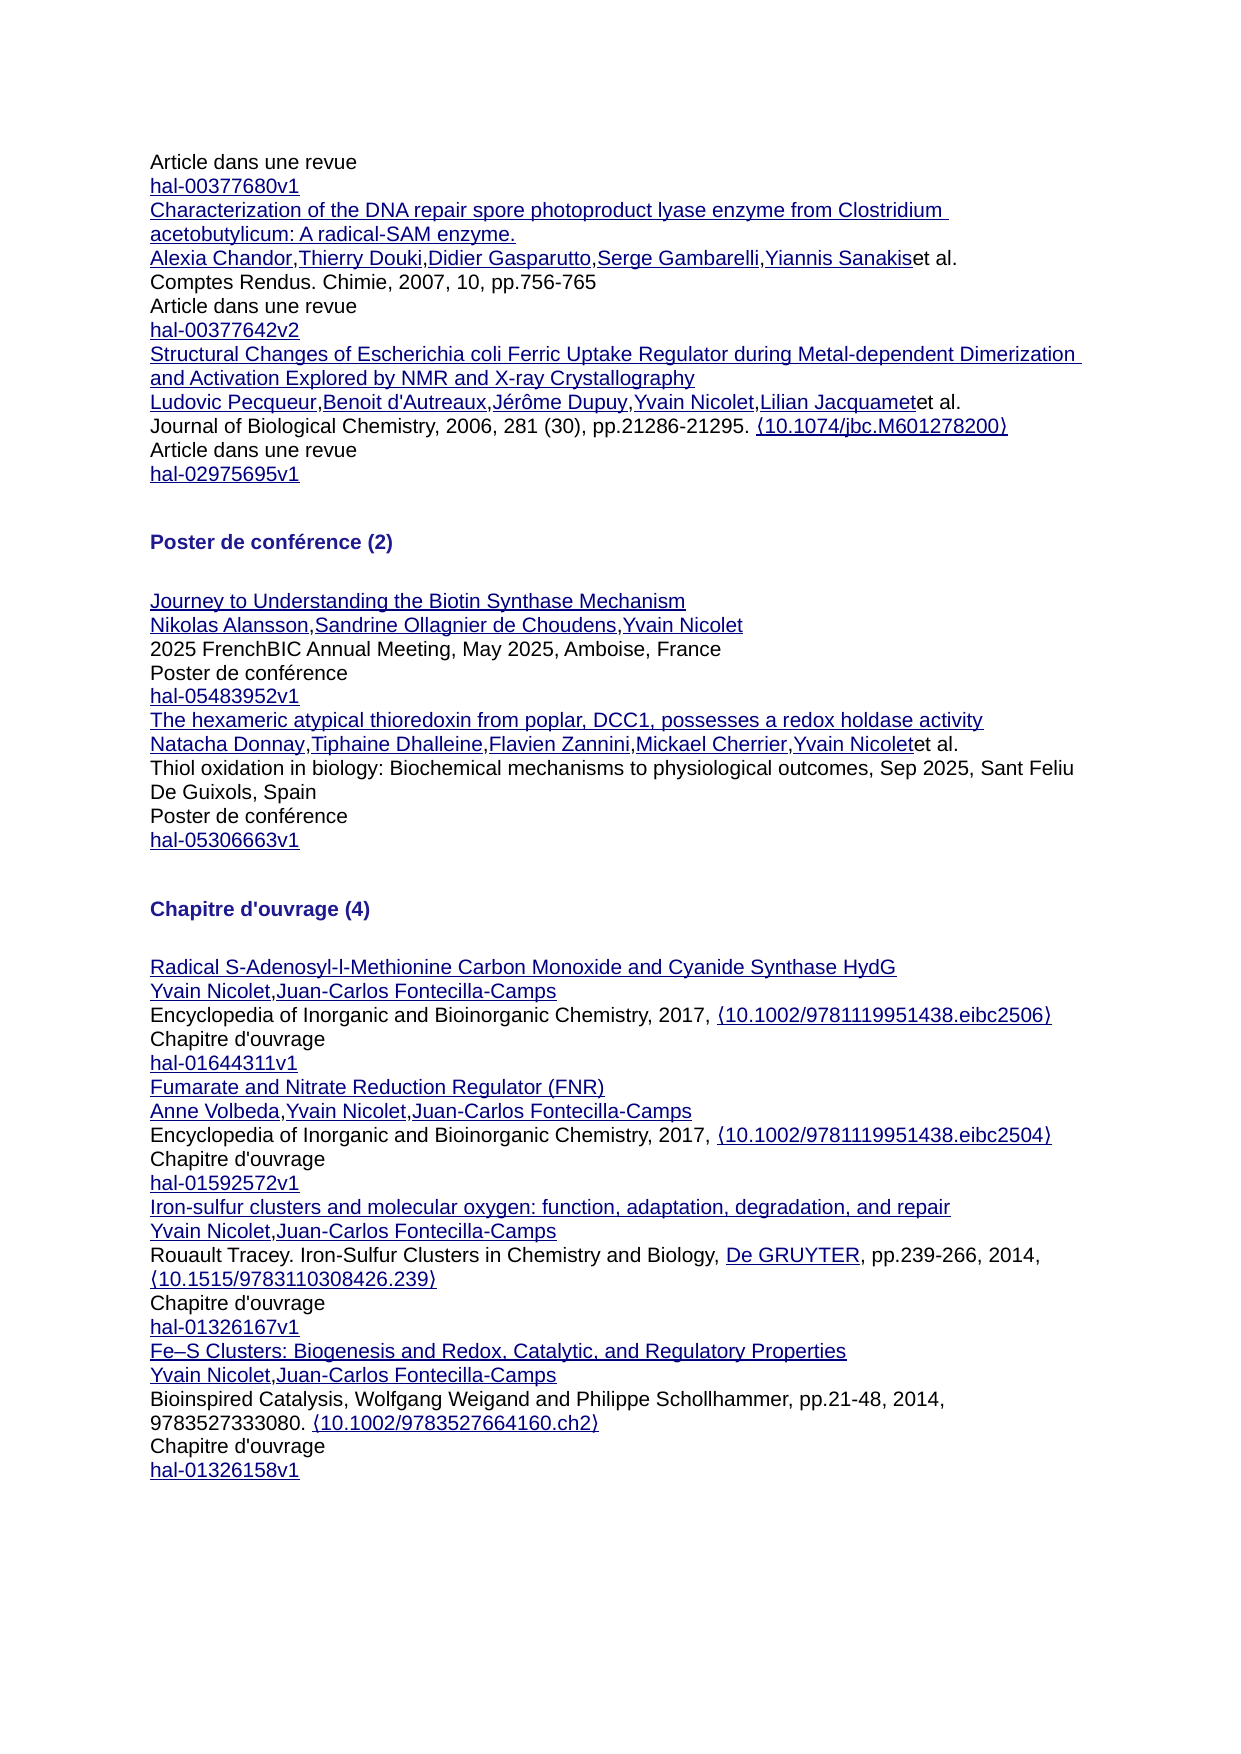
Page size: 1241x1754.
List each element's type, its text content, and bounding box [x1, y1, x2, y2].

table_cell Iron-sulfur clusters and molecular oxygen: function, adaptation, degradation, and repair Yvain Nicolet,Juan-Carlos Fontecilla-Camps Rouault Tracey. Iron-Sulfur Clusters in Chemistry and Biology, De GRUYTER, pp.239-266, 2014, ⟨10.1515/9783110308426.239⟩ Chapitre d'ouvrage hal-01326167v1 [150, 1195, 1090, 1338]
table_cell The hexameric atypical thioredoxin from poplar, DCC1, possesses a redox holdase activity Natacha Donnay,Tiphaine Dhalleine,Flavien Zannini,Mickael Cherrier,Yvain Nicoletet al. Thiol oxidation in biology: Biochemical mechanisms to physiological outcomes, Sep 2025, Sant Feliu De Guixols, Spain Poster de conférence hal-05306663v1 [150, 708, 1090, 852]
table_header Radical S-Adenosyl-l-Methionine Carbon Monoxide and Cyanide Synthase HydG Yvain Nicolet,Juan-Carlos Fontecilla-Camps Encyclopedia of Inorganic and Bioinorganic Chemistry, 2017, ⟨10.1002/9781119951438.eibc2506⟩ Chapitre d'ouvrage hal-01644311v1 [150, 955, 1090, 1075]
table_cell Fe–S Clusters: Biogenesis and Redox, Catalytic, and Regulatory Properties Yvain Nicolet,Juan-Carlos Fontecilla-Camps Bioinspired Catalysis, Wolfgang Weigand and Philippe Schollhammer, pp.21-48, 2014, 9783527333080. ⟨10.1002/9783527664160.ch2⟩ Chapitre d'ouvrage hal-01326158v1 [150, 1339, 1090, 1482]
table_cell Fumarate and Nitrate Reduction Regulator (FNR) Anne Volbeda,Yvain Nicolet,Juan-Carlos Fontecilla-Camps Encyclopedia of Inorganic and Bioinorganic Chemistry, 2017, ⟨10.1002/9781119951438.eibc2504⟩ Chapitre d'ouvrage hal-01592572v1 [150, 1075, 1090, 1195]
table_cell Article dans une revue hal-00377680v1 [150, 150, 1090, 198]
table_header Journey to Understanding the Biotin Synthase Mechanism Nikolas Alansson,Sandrine Ollagnier de Choudens,Yvain Nicolet 2025 FrenchBIC Annual Meeting, May 2025, Amboise, France Poster de conférence hal-05483952v1 [150, 589, 1090, 708]
subtitle Poster de conférence (2) [150, 530, 1090, 554]
table_cell Structural Changes of Escherichia coli Ferric Uptake Regulator during Metal-dependent Dimerization and Activation Explored by NMR and X-ray Crystallography Ludovic Pecqueur,Benoit d'Autreaux,Jérôme Dupuy,Yvain Nicolet,Lilian Jacquametet al. Journal of Biological Chemistry, 2006, 281 (30), pp.21286-21295. ⟨10.1074/jbc.M601278200⟩ Article dans une revue hal-02975695v1 [150, 342, 1090, 485]
table_cell Characterization of the DNA repair spore photoproduct lyase enzyme from Clostridium acetobutylicum: A radical-SAM enzyme. Alexia Chandor,Thierry Douki,Didier Gasparutto,Serge Gambarelli,Yiannis Sanakiset al. Comptes Rendus. Chimie, 2007, 10, pp.756-765 Article dans une revue hal-00377642v2 [150, 198, 1090, 342]
subtitle Chapitre d'ouvrage (4) [150, 897, 1090, 921]
